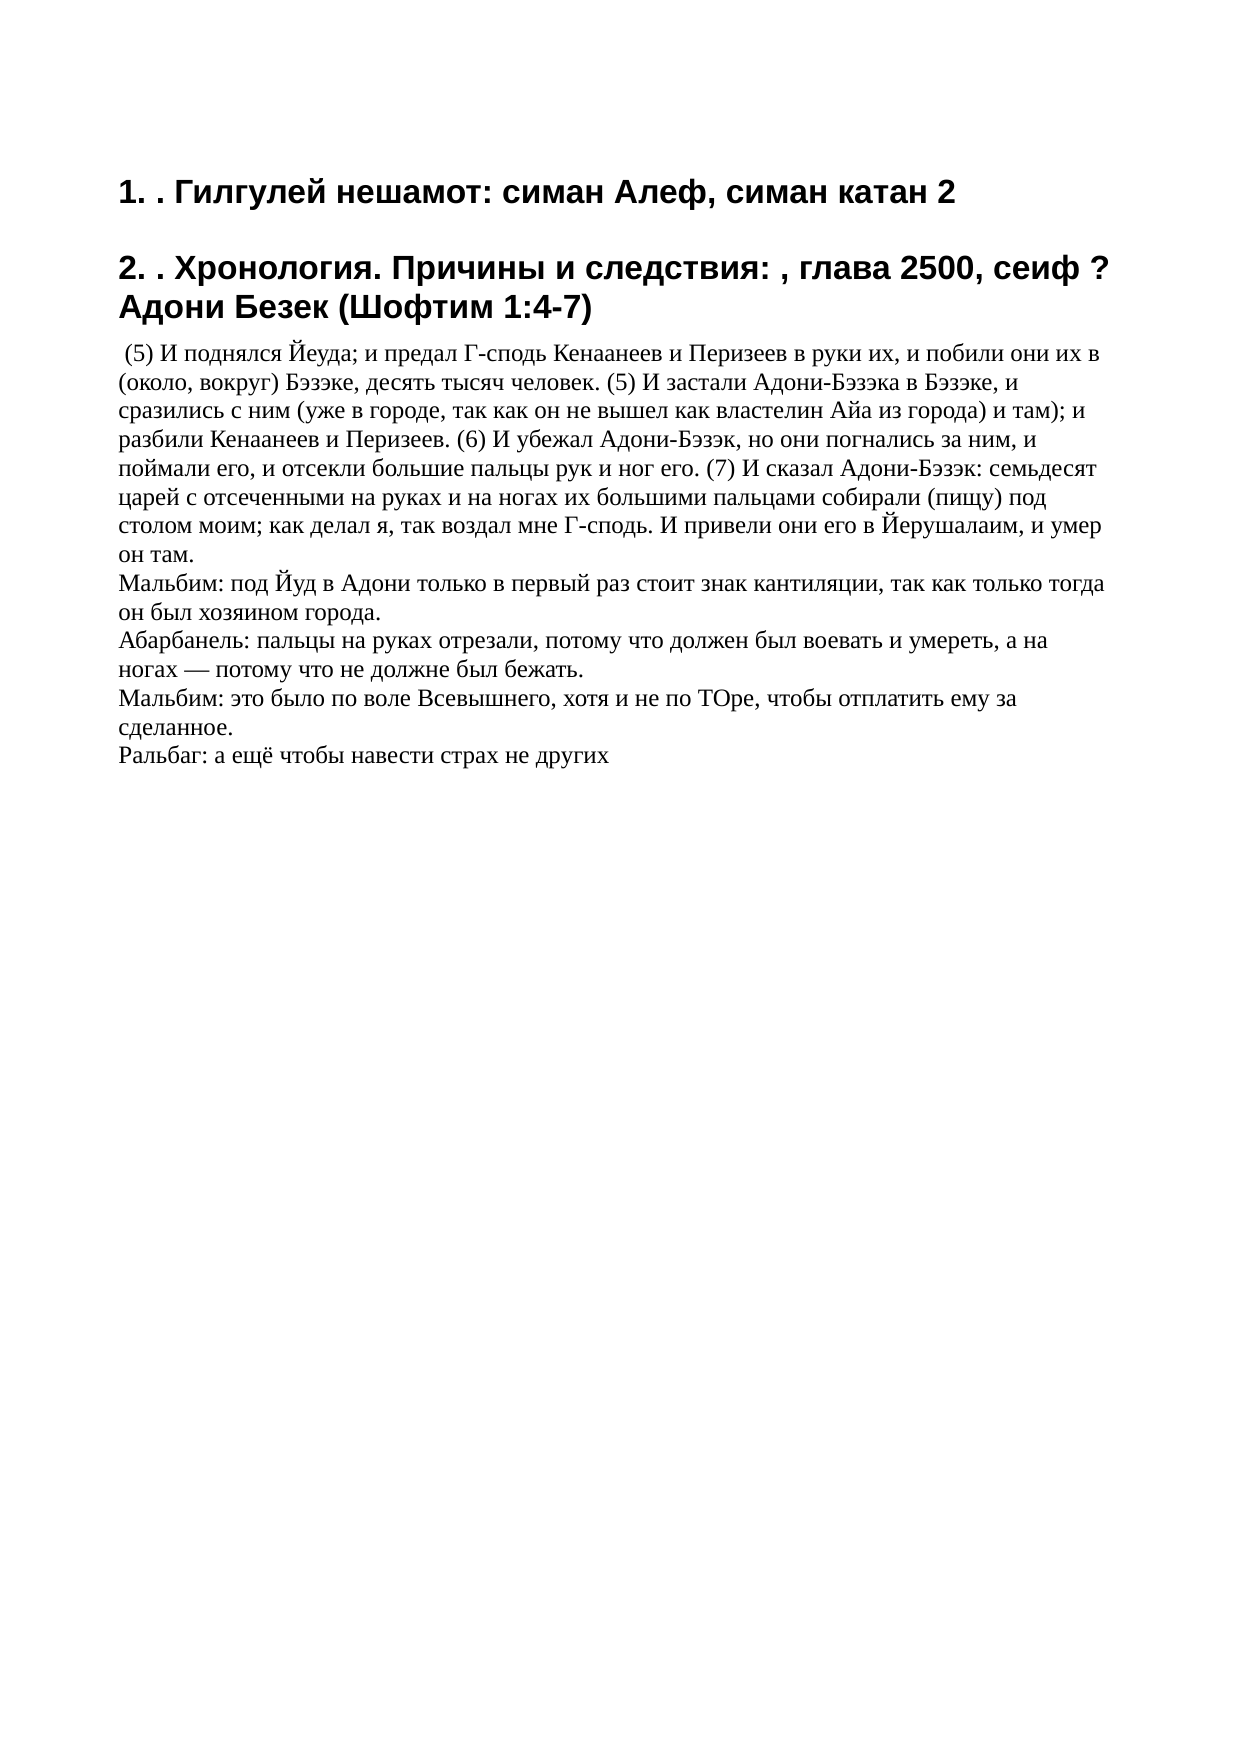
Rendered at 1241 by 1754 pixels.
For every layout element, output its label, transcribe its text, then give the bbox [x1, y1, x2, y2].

subtitle . Хронология. Причины и следствия: , глава 2500, сеиф ? Адони Безек (Шофтим 1:4-7) [118, 176, 1122, 204]
subtitle . Гилгулей нешамот: симан Алеф, симан катан 2 [118, 147, 1122, 176]
text Абарбанель: пальцы на руках отрезали, потому что должен был воевать и умереть, а на ногах — потому что не должне был бежать. [118, 492, 1122, 549]
text Мальбим: это было по воле Всевышнего, хотя и не по ТОре, чтобы отплатить ему за сделанное. [118, 549, 1122, 607]
text (5) И поднялся Йеуда; и предал Г-сподь Кенаанеев и Перизеев в руки их, и побили они их в (около, вокруг) Бэзэке, десять тысяч человек. (5) И застали Адони-Бэзэка в Бэзэке, и сразились с ним (уже в городе, так как он не вышел как властелин Айа из города) и там); и разбили Кенаанеев и Перизеев. (6) И убежал Адони-Бэзэк, но они погнались за ним, и поймали его, и отсекли большие пальцы рук и ног его. (7) И сказал Адони-Бэзэк: семьдесят царей с отсеченными на руках и на ногах их большими пальцами собирали (пищу) под столом моим; как делал я, так воздал мне Г-сподь. И привели они его в Йерушалаим, и умер он там. [118, 204, 1122, 434]
text Ральбаг: а ещё чтобы навести страх не других [118, 607, 1122, 636]
text Мальбим: под Йуд в Адони только в первый раз стоит знак кантиляции, так как только тогда он был хозяином города. [118, 434, 1122, 492]
